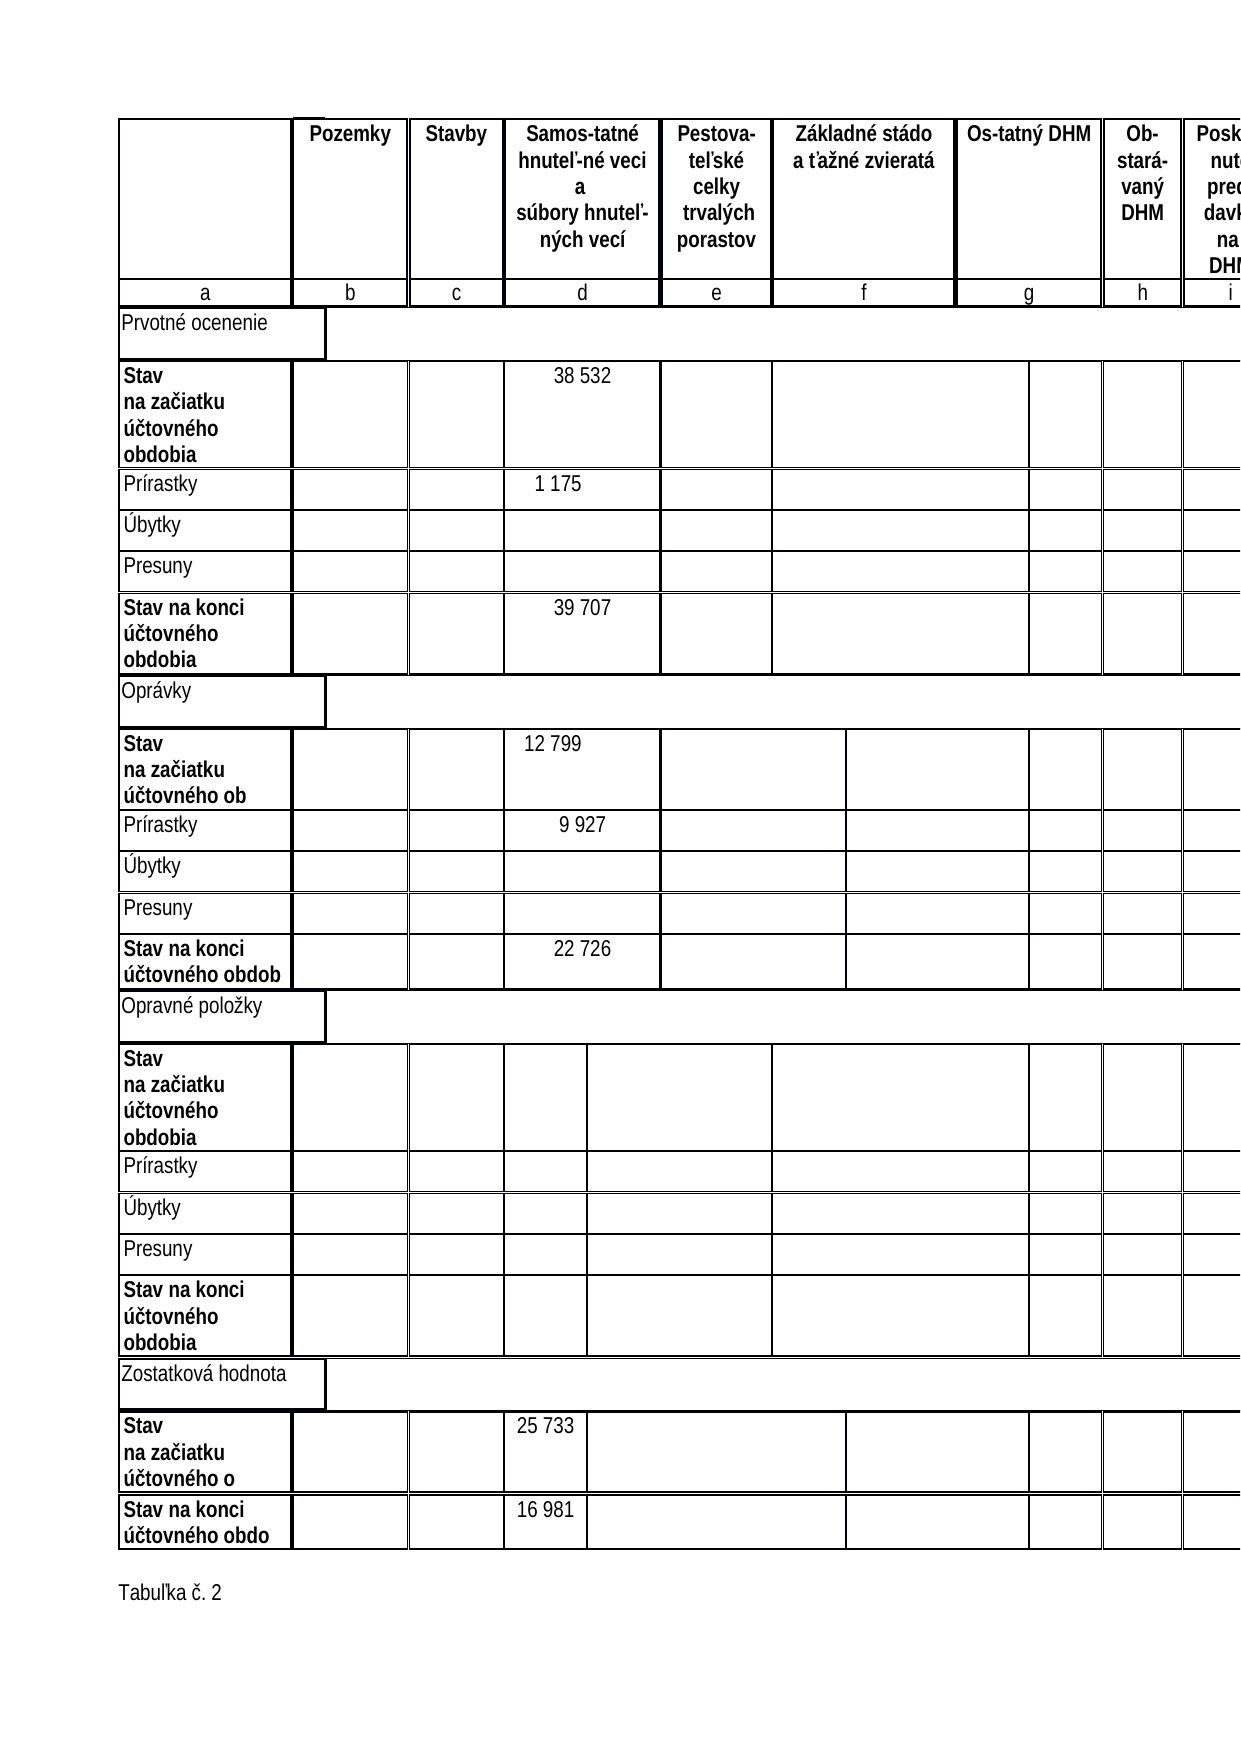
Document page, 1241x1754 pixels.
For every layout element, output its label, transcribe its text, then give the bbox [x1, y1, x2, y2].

table_cell [410, 470, 503, 509]
table_cell Stav na začiatku účtovného o [120, 1413, 290, 1491]
table_cell [505, 894, 659, 933]
table_cell [410, 511, 503, 550]
table_cell [662, 511, 771, 550]
table_cell Stav na konci účtovného obdobia [120, 1276, 290, 1355]
table_cell f [774, 280, 953, 305]
table_cell [847, 730, 1028, 809]
table_cell Os-tatný DHM [958, 120, 1100, 278]
table_cell [773, 470, 1028, 509]
table_cell [662, 811, 845, 850]
table_cell h [1105, 280, 1180, 305]
table_cell [410, 1045, 503, 1150]
table_cell [294, 594, 407, 673]
table_cell [773, 1194, 1028, 1233]
table_cell [410, 1496, 503, 1548]
table_cell [294, 470, 407, 509]
table_cell [1104, 852, 1181, 891]
table_cell [773, 1152, 1028, 1191]
table_cell [1030, 935, 1101, 988]
table_cell Presuny [120, 1235, 290, 1274]
table_cell d [506, 280, 658, 305]
table_cell [1104, 594, 1181, 673]
table_cell [1030, 894, 1101, 933]
table_cell [294, 730, 407, 809]
table_cell [847, 811, 1028, 850]
table_cell [410, 552, 503, 591]
table_cell [1030, 1413, 1101, 1491]
table_cell [505, 552, 659, 591]
table_cell [773, 362, 1028, 467]
table_cell [294, 935, 407, 988]
table_cell 39 707 [505, 594, 659, 673]
table_cell [1104, 894, 1181, 933]
table_cell [294, 1276, 407, 1355]
table_cell [294, 1235, 407, 1274]
table_cell [505, 1045, 586, 1150]
table_cell [1104, 730, 1181, 809]
table_cell [1030, 1496, 1101, 1548]
table_cell [1184, 511, 1240, 550]
table_cell [1184, 1276, 1240, 1355]
table_cell [847, 935, 1028, 988]
table_cell Stav na konci účtovného obdobia [120, 594, 290, 673]
table_cell [1104, 552, 1181, 591]
table_cell [1030, 511, 1101, 550]
table_cell [294, 852, 407, 891]
table_cell [1030, 1045, 1101, 1150]
table_cell [1184, 470, 1240, 509]
table_cell [662, 935, 845, 988]
table_cell [588, 1276, 771, 1355]
table_cell 22 726 [505, 935, 659, 988]
table_cell [294, 362, 407, 467]
table_cell i [1185, 280, 1240, 305]
table_cell [1104, 1152, 1181, 1191]
table_cell [662, 594, 771, 673]
table_cell [1104, 1413, 1181, 1491]
table_cell [294, 811, 407, 850]
table_cell [410, 730, 503, 809]
table_cell [1030, 1235, 1101, 1274]
table_cell [1030, 470, 1101, 509]
table_cell [410, 811, 503, 850]
table_cell [294, 1045, 407, 1150]
table_cell [1184, 1194, 1240, 1233]
table_cell [1030, 1276, 1101, 1355]
table_cell [327, 676, 1240, 728]
table_cell [773, 552, 1028, 591]
table_cell Prírastky [120, 470, 290, 509]
table_cell [773, 1235, 1028, 1274]
table_cell [1030, 362, 1101, 467]
table_cell [294, 1496, 407, 1548]
table_cell [1030, 730, 1101, 809]
table_cell [294, 1413, 407, 1491]
table_cell [294, 552, 407, 591]
table_cell Základné stádo a ťažné zvieratá [774, 120, 953, 278]
table_cell Úbytky [120, 852, 290, 891]
table_cell a [120, 280, 290, 305]
table_cell Prírastky [120, 1152, 290, 1191]
table_cell [1184, 811, 1240, 850]
table_cell [662, 730, 845, 809]
table_cell [1030, 852, 1101, 891]
table_cell [1104, 470, 1181, 509]
table_cell [1030, 594, 1101, 673]
table_cell [1104, 1496, 1181, 1548]
table_cell [773, 594, 1028, 673]
table_cell [1184, 852, 1240, 891]
table_cell [1184, 362, 1240, 467]
table_cell [1030, 552, 1101, 591]
table_cell Poskyt-nuté pred-davky na DHM [1185, 120, 1240, 278]
table_cell [410, 362, 503, 467]
table_cell Prírastky [120, 811, 290, 850]
table_cell [847, 1413, 1028, 1491]
table_cell [294, 1194, 407, 1233]
table_cell [1184, 594, 1240, 673]
table_cell [410, 935, 503, 988]
table_cell Opravné položky [120, 992, 324, 1041]
table_cell [1104, 811, 1181, 850]
table_cell [1104, 362, 1181, 467]
table_cell Úbytky [120, 511, 290, 550]
table_cell [410, 894, 503, 933]
table_cell 12 799 [505, 730, 659, 809]
table_cell [662, 470, 771, 509]
table_cell [1184, 1413, 1240, 1491]
table_cell [773, 1276, 1028, 1355]
table_cell Stavby [411, 120, 502, 278]
table_cell [588, 1194, 771, 1233]
table_cell Stav na začiatku účtovného obdobia [120, 362, 290, 467]
table_cell [294, 1152, 407, 1191]
table_cell [773, 511, 1028, 550]
table_cell [1104, 1194, 1181, 1233]
table_cell [410, 852, 503, 891]
table_cell 38 532 [505, 362, 659, 467]
table_cell [1104, 1276, 1181, 1355]
table_cell Stav na konci účtovného obdob [120, 935, 290, 988]
table_cell b [294, 280, 406, 305]
table_cell Presuny [120, 894, 290, 933]
table_cell [588, 1152, 771, 1191]
table_cell g [958, 280, 1100, 305]
table_cell Pozemky [294, 120, 406, 278]
table_cell [1184, 1235, 1240, 1274]
table_cell [505, 1235, 586, 1274]
table_cell [327, 1359, 1240, 1410]
table_cell [294, 894, 407, 933]
table_cell [1184, 935, 1240, 988]
table_cell 9 927 [505, 811, 659, 850]
table_cell [1104, 1045, 1181, 1150]
table_cell [505, 1152, 586, 1191]
table_cell [410, 1413, 503, 1491]
table_cell [662, 552, 771, 591]
table_cell [410, 1194, 503, 1233]
table_cell [410, 594, 503, 673]
table_cell [327, 308, 1240, 360]
table_cell [847, 894, 1028, 933]
table_cell [505, 1194, 586, 1233]
table_cell [294, 511, 407, 550]
table_cell [588, 1413, 845, 1491]
table_cell [1184, 552, 1240, 591]
table_cell [1184, 1045, 1240, 1150]
table_cell [773, 1045, 1028, 1150]
table_cell [410, 1235, 503, 1274]
table_cell Oprávky [120, 677, 324, 726]
table_cell [505, 1276, 586, 1355]
table_cell [1184, 1496, 1240, 1548]
table_cell [505, 852, 659, 891]
table_cell [847, 852, 1028, 891]
table_cell [588, 1496, 845, 1548]
table_cell Ob-stará-vaný DHM [1105, 120, 1180, 278]
table_cell [1184, 730, 1240, 809]
table_cell 25 733 [505, 1413, 586, 1491]
table_cell Úbytky [120, 1194, 290, 1233]
table_cell [1030, 1152, 1101, 1191]
table_cell [662, 362, 771, 467]
text Tabuľka č. 2 [118, 1578, 1122, 1605]
table_cell [847, 1496, 1028, 1548]
table_cell [1104, 511, 1181, 550]
table_cell [410, 1152, 503, 1191]
table_cell Presuny [120, 552, 290, 591]
table_cell 1 175 [505, 470, 659, 509]
table_cell Pestova-teľské celky trvalých porastov [663, 120, 770, 278]
table_cell [505, 511, 659, 550]
table_cell [410, 1276, 503, 1355]
table_cell [1104, 935, 1181, 988]
table_cell 16 981 [505, 1496, 586, 1548]
table_cell Stav na začiatku účtovného obdobia [120, 1045, 290, 1150]
table_cell Stav na začiatku účtovného ob [120, 730, 290, 809]
table_cell e [663, 280, 770, 305]
table_header [120, 120, 290, 278]
table_cell [327, 991, 1240, 1043]
table_cell [1030, 1194, 1101, 1233]
table_cell [588, 1235, 771, 1274]
table_cell Zostatková hodnota [120, 1360, 324, 1408]
table_cell Samos-tatné hnuteľ-né veci a súbory hnuteľ-ných vecí [506, 120, 658, 278]
table_cell [1184, 894, 1240, 933]
table_cell [662, 894, 845, 933]
table_cell Stav na konci účtovného obdo [120, 1496, 290, 1548]
table_cell [1184, 1152, 1240, 1191]
table_cell [1030, 811, 1101, 850]
table_cell Prvotné ocenenie [120, 309, 324, 358]
table_cell [1104, 1235, 1181, 1274]
table_cell [588, 1045, 771, 1150]
table_cell c [411, 280, 502, 305]
table_cell [662, 852, 845, 891]
